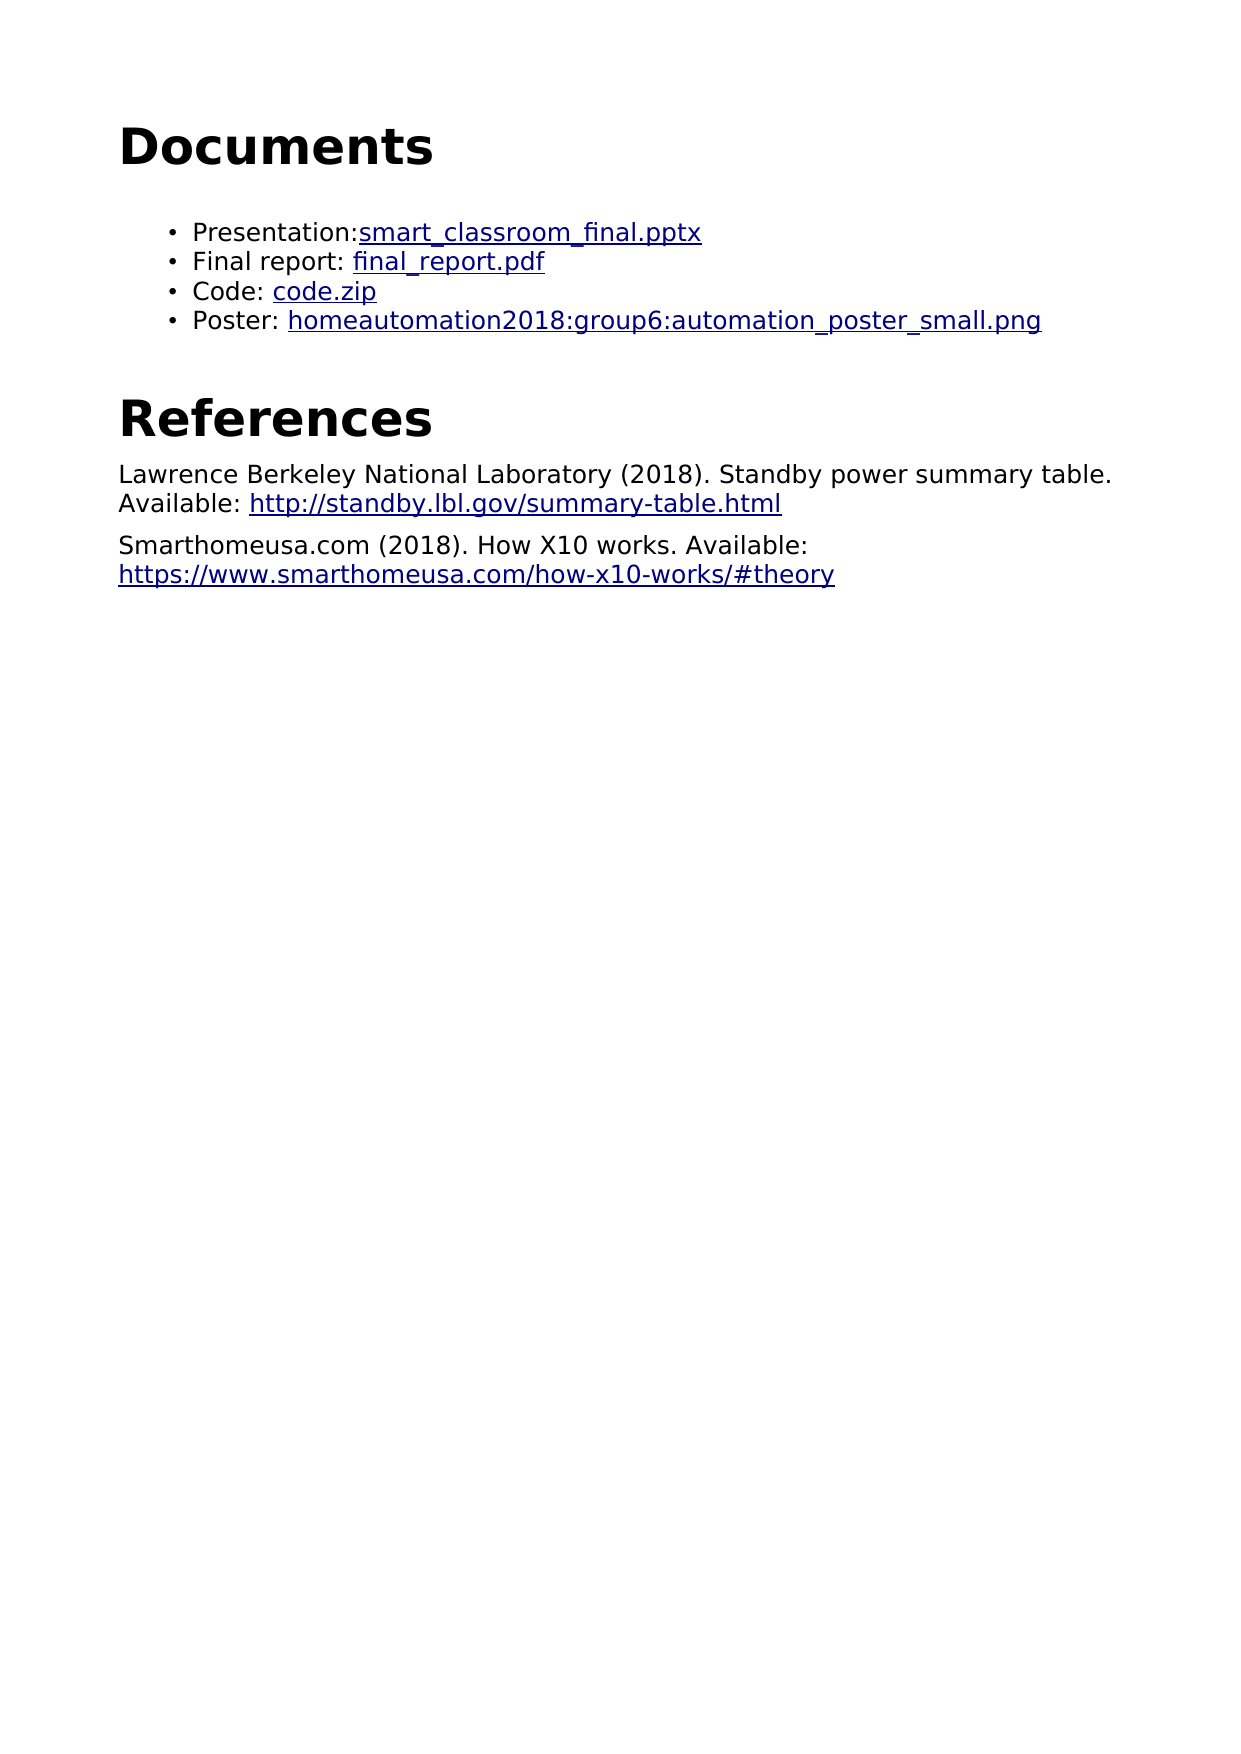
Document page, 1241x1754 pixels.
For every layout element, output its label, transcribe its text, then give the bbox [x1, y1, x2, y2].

list Poster: homeautomation2018:group6:automation_poster_small.png [177, 306, 1122, 335]
text Lawrence Berkeley National Laboratory (2018). Standby power summary table. Available: http://standby.lbl.gov/summary-table.html [118, 460, 1122, 518]
list Final report: final_report.pdf [177, 247, 1122, 277]
subtitle References [118, 389, 1122, 448]
text Smarthomeusa.com (2018). How X10 works. Available: https://www.smarthomeusa.com/how-x10-works/#theory [118, 531, 1122, 589]
list Presentation:smart_classroom_final.pptx [177, 218, 1122, 247]
subtitle Documents [118, 118, 1122, 176]
list Code: code.zip [177, 277, 1122, 306]
